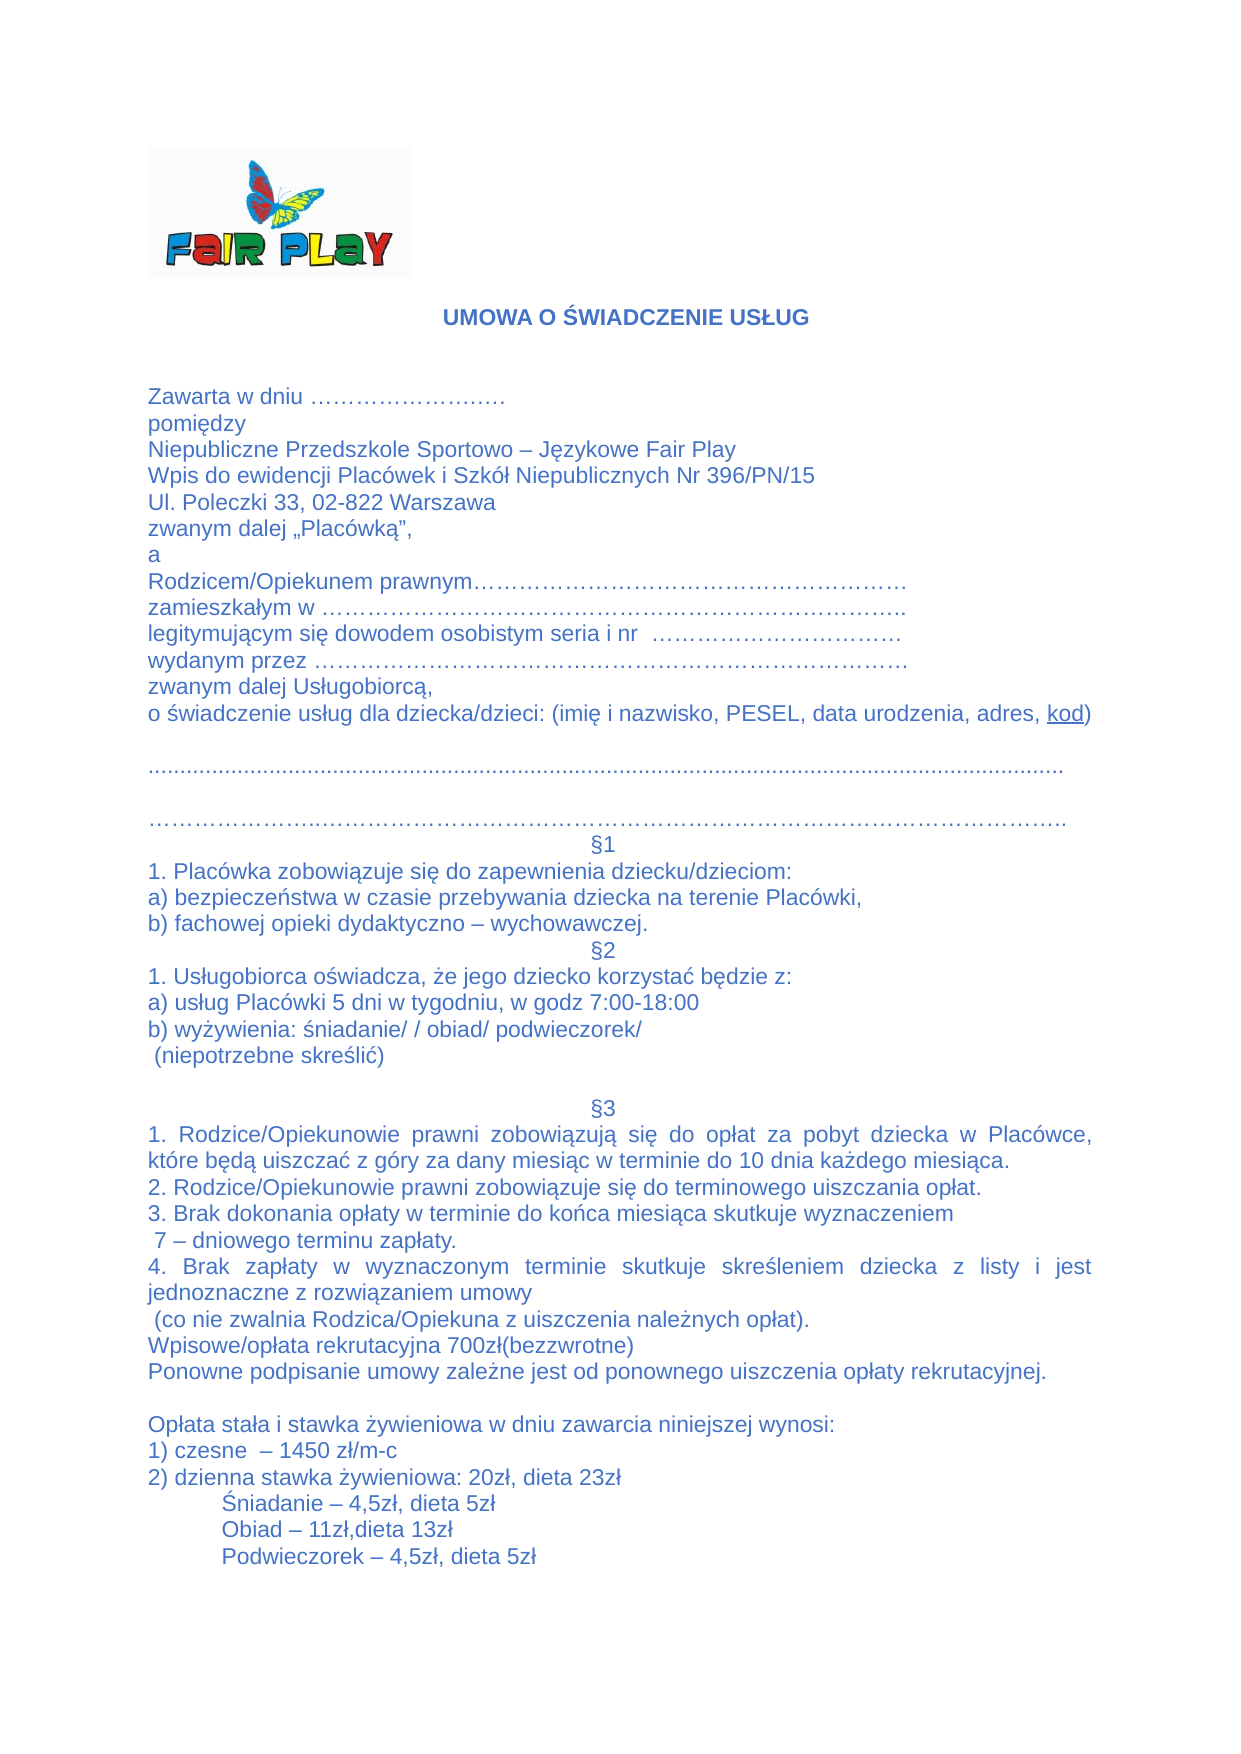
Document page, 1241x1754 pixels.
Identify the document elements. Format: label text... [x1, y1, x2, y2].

text 1. Rodzice/Opiekunowie prawni zobowiązują się do opłat za pobyt dziecka w Placówce, które będą uiszczać z góry za dany miesiąc w terminie do 10 dnia każdego miesiąca. [148, 1121, 1093, 1174]
text a) usług Placówki 5 dni w tygodniu, w godz 7:00-18:00 [148, 989, 1093, 1016]
text UMOWA O ŚWIADCZENIE USŁUG [369, 304, 1093, 331]
text (co nie zwalnia Rodzica/Opiekuna z uiszczenia należnych opłat). [148, 1306, 1093, 1332]
text 4. Brak zapłaty w wyznaczonym terminie skutkuje skreśleniem dziecka z listy i jest jednoznaczne z rozwiązaniem umowy [148, 1253, 1093, 1306]
text Rodzicem/Opiekunem prawnym………………………………………………… [148, 568, 1093, 594]
text Ponowne podpisanie umowy zależne jest od ponownego uiszczenia opłaty rekrutacyjnej. [148, 1358, 1093, 1385]
text §3 [516, 1095, 1093, 1121]
text Wpisowe/opłata rekrutacyjna 700zł(bezzwrotne) [148, 1332, 1093, 1358]
text 2) dzienna stawka żywieniowa: 20zł, dieta 23zł [148, 1464, 1093, 1490]
text pomiędzy [148, 409, 1093, 436]
text Podwieczorek – 4,5zł, dieta 5zł [148, 1543, 1093, 1569]
text 3. Brak dokonania opłaty w terminie do końca miesiąca skutkuje wyznaczeniem [148, 1200, 1093, 1227]
text …………………..…………………………………………………………………………………….. [148, 805, 1093, 831]
text wydanym przez …………………………………………………………………… [148, 647, 1093, 673]
text a) bezpieczeństwa w czasie przebywania dziecka na terenie Placówki, [148, 884, 1093, 910]
text Ul. Poleczki 33, 02-822 Warszawa [148, 489, 1093, 515]
text zwanym dalej Usługobiorcą, [148, 673, 1093, 699]
text 2. Rodzice/Opiekunowie prawni zobowiązuje się do terminowego uiszczania opłat. [148, 1174, 1093, 1200]
text 1. Placówka zobowiązuje się do zapewnienia dziecku/dzieciom: [148, 858, 1093, 884]
text ................................................................................................................................................ [148, 752, 1093, 778]
text Wpis do ewidencji Placówek i Szkół Niepublicznych Nr 396/PN/15 [148, 462, 1093, 489]
text legitymującym się dowodem osobistym seria i nr …………………………… [148, 620, 1093, 647]
text 1) czesne – 1450 zł/m-c [148, 1437, 1093, 1464]
text a [148, 541, 1093, 568]
text Opłata stała i stawka żywieniowa w dniu zawarcia niniejszej wynosi: [148, 1411, 1093, 1437]
text o świadczenie usług dla dziecka/dzieci: (imię i nazwisko, PESEL, data urodzenia, adres, kod) [148, 699, 1093, 726]
text Śniadanie – 4,5zł, dieta 5zł [148, 1490, 1093, 1516]
text (niepotrzebne skreślić) [148, 1042, 1093, 1068]
text §1 [516, 831, 1093, 858]
text 7 – dniowego terminu zapłaty. [148, 1227, 1093, 1253]
text b) fachowej opieki dydaktyczno – wychowawczej. [148, 910, 1093, 937]
text b) wyżywienia: śniadanie/ / obiad/ podwieczorek/ [148, 1016, 1093, 1042]
text zamieszkałym w ………………………………………………………………….. [148, 594, 1093, 620]
text 1. Usługobiorca oświadcza, że jego dziecko korzystać będzie z: [148, 963, 1093, 989]
text §2 [516, 937, 1093, 963]
text zwanym dalej „Placówką”, [148, 515, 1093, 541]
text Zawarta w dniu ………………….…. [148, 383, 1093, 409]
text Obiad – 11zł,dieta 13zł [148, 1516, 1093, 1543]
text Niepubliczne Przedszkole Sportowo – Językowe Fair Play [148, 436, 1093, 462]
